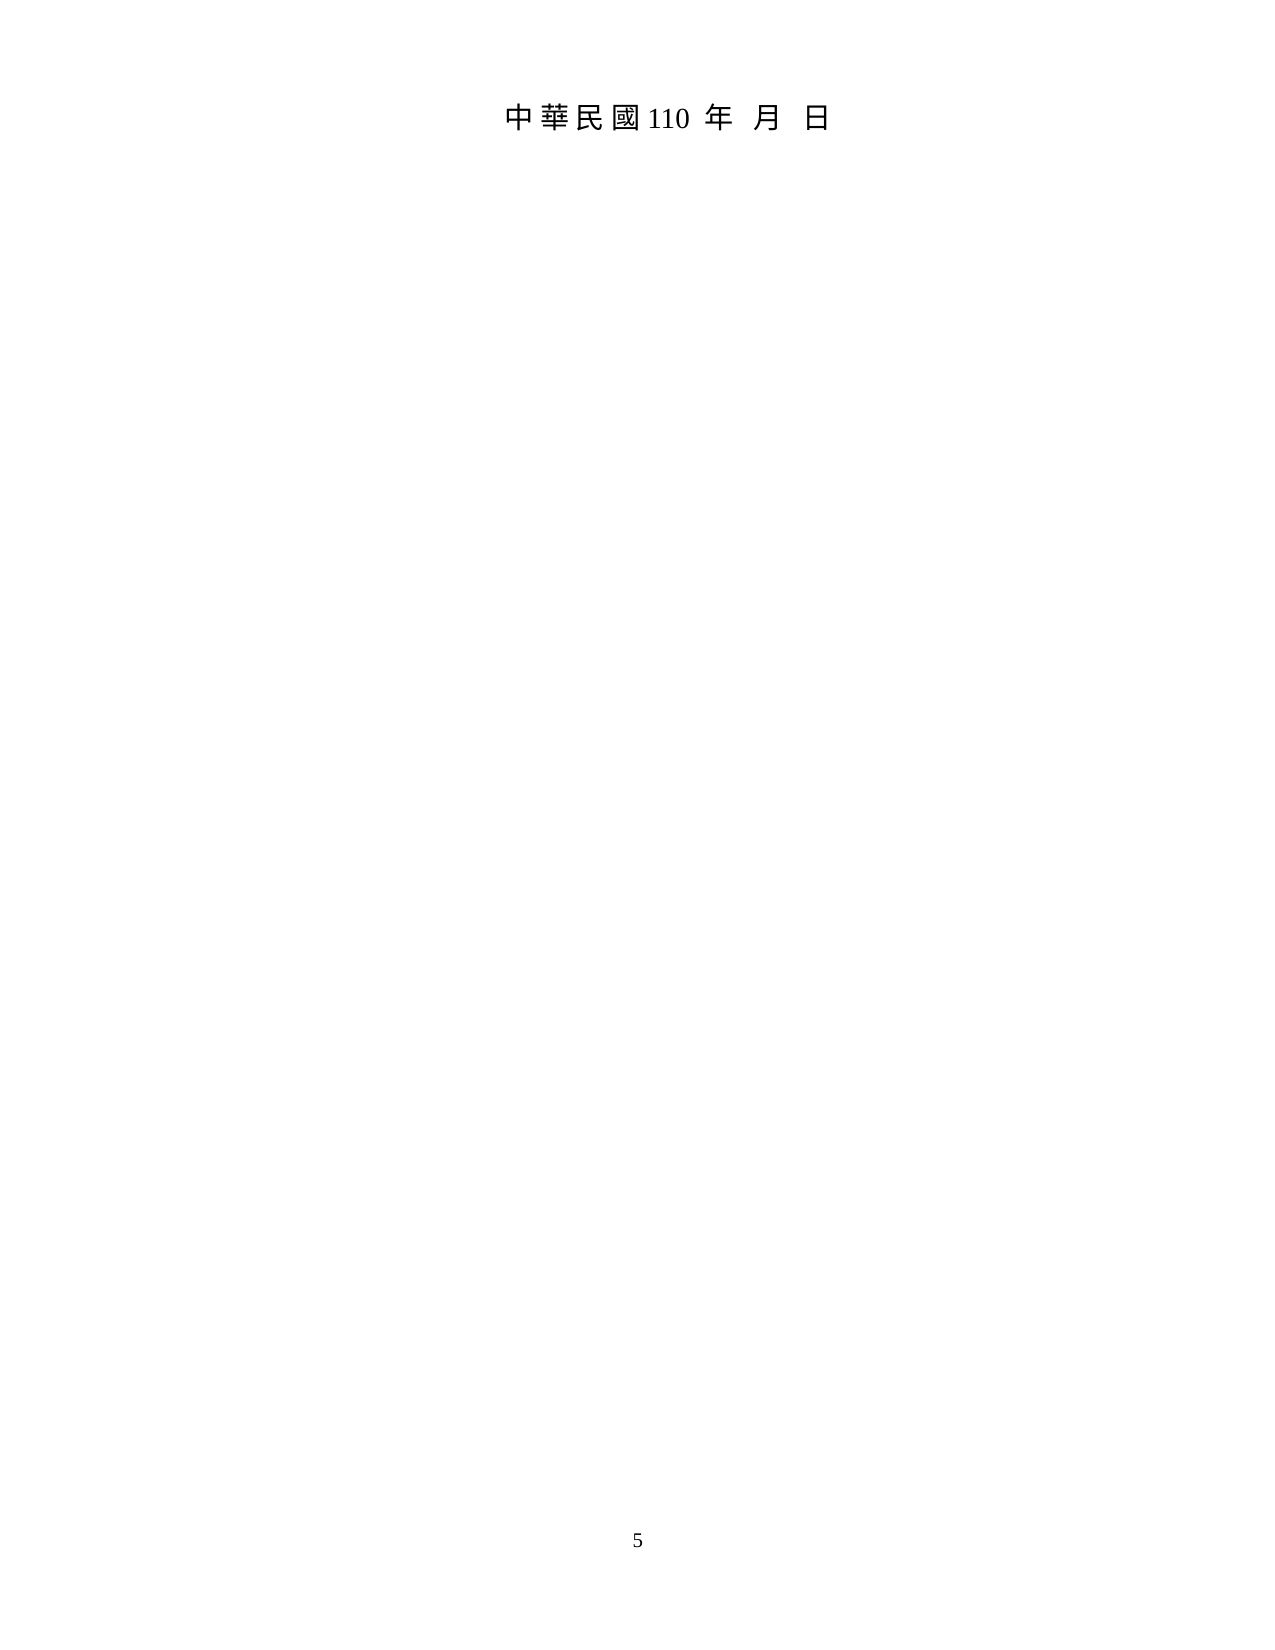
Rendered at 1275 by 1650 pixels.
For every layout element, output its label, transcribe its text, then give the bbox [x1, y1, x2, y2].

text 中 華 民 國 110 年 月 日 [196, 94, 1139, 137]
